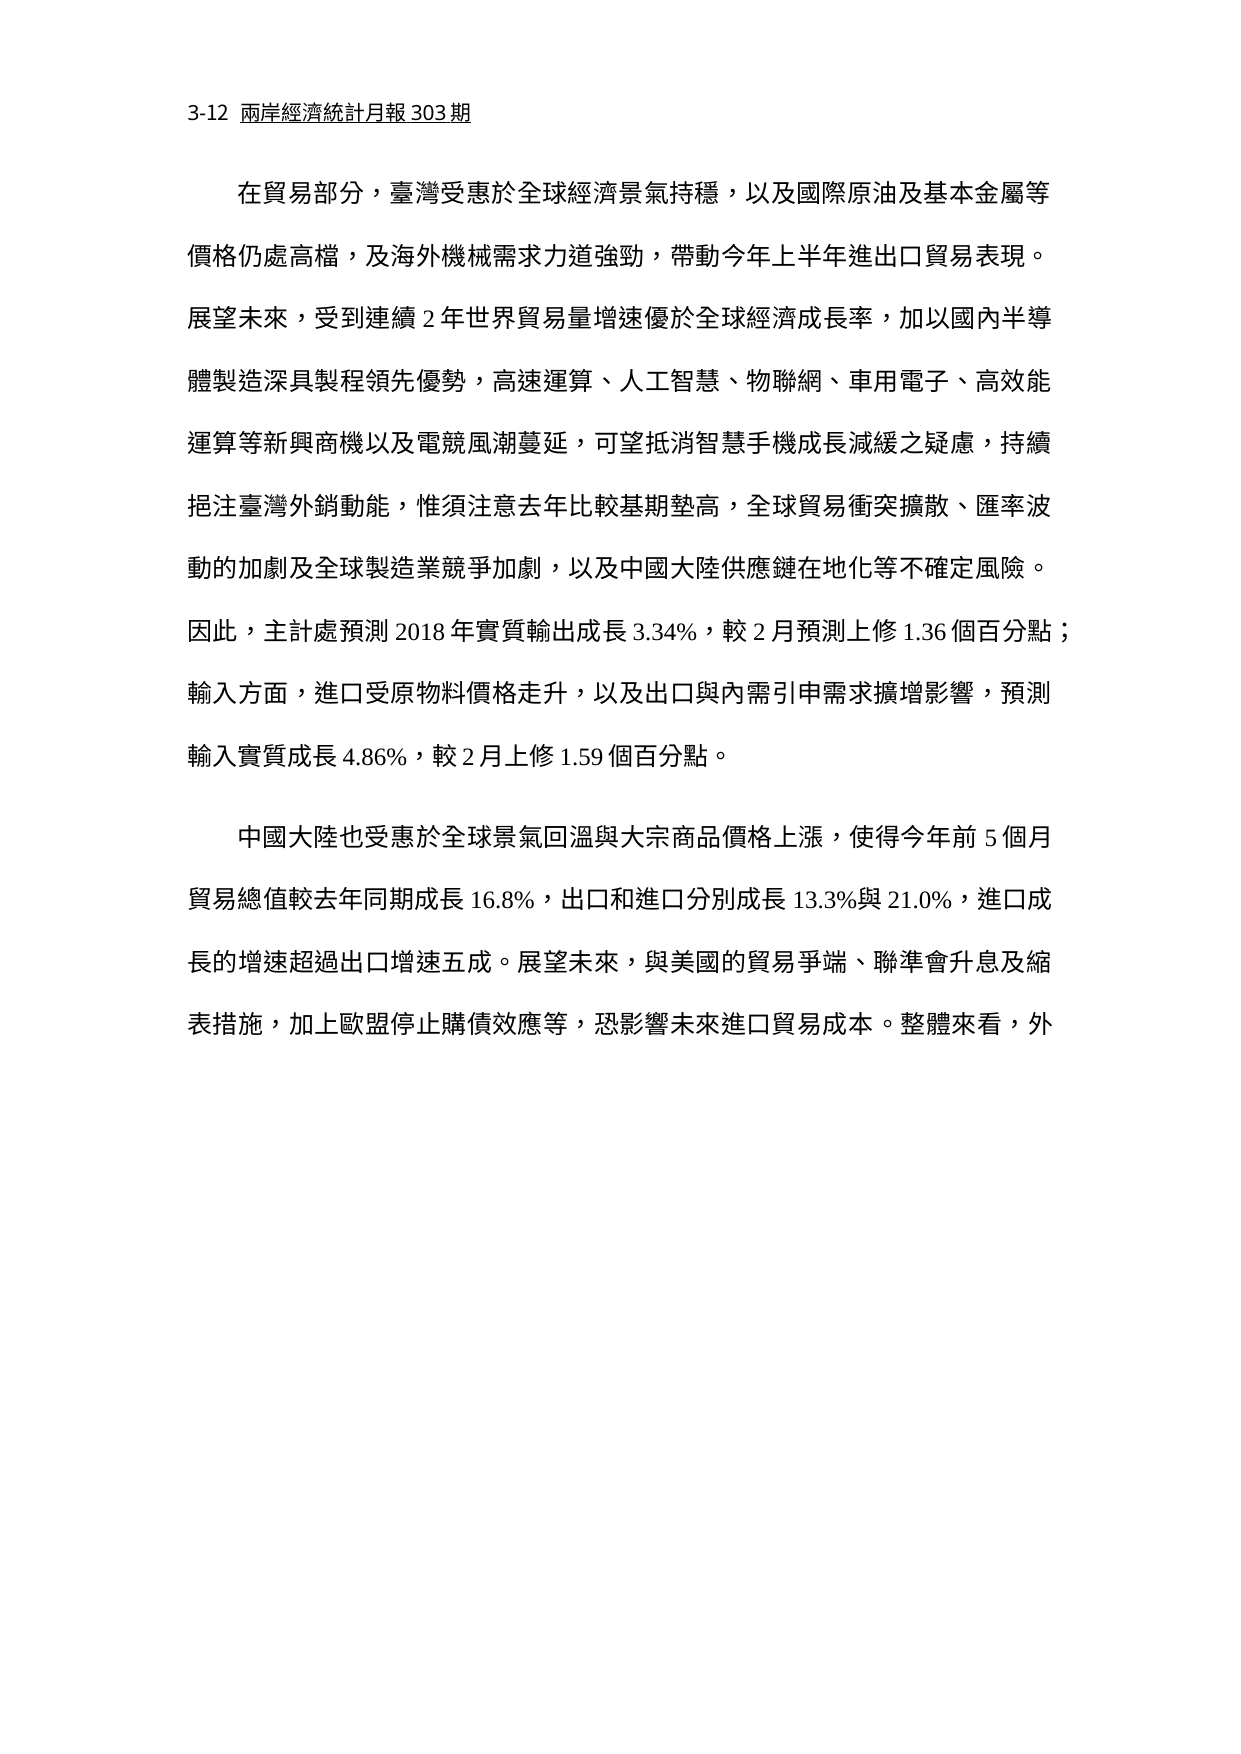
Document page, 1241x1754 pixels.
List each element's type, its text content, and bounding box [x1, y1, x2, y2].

text 在貿易部分，臺灣受惠於全球經濟景氣持穩，以及國際原油及基本金屬等價格仍處高檔，及海外機械需求力道強勁，帶動今年上半年進出口貿易表現。展望未來，受到連續2年世界貿易量增速優於全球經濟成長率，加以國內半導體製造深具製程領先優勢，高速運算、人工智慧、物聯網、車用電子、高效能運算等新興商機以及電競風潮蔓延，可望抵消智慧手機成長減緩之疑慮，持續挹注臺灣外銷動能，惟須注意去年比較基期墊高，全球貿易衝突擴散、匯率波動的加劇及全球製造業競爭加劇，以及中國大陸供應鏈在地化等不確定風險。因此，主計處預測2018年實質輸出成長3.34%，較2月預測上修1.36個百分點；輸入方面，進口受原物料價格走升，以及出口與內需引申需求擴增影響，預測輸入實質成長4.86%，較2月上修1.59個百分點。 [187, 150, 1053, 775]
text 中國大陸也受惠於全球景氣回溫與大宗商品價格上漲，使得今年前5個月貿易總值較去年同期成長16.8%，出口和進口分別成長13.3%與21.0%，進口成長的增速超過出口增速五成。展望未來，與美國的貿易爭端、聯準會升息及縮表措施，加上歐盟停止購債效應等，恐影響未來進口貿易成本。整體來看，外 [187, 794, 1053, 1044]
